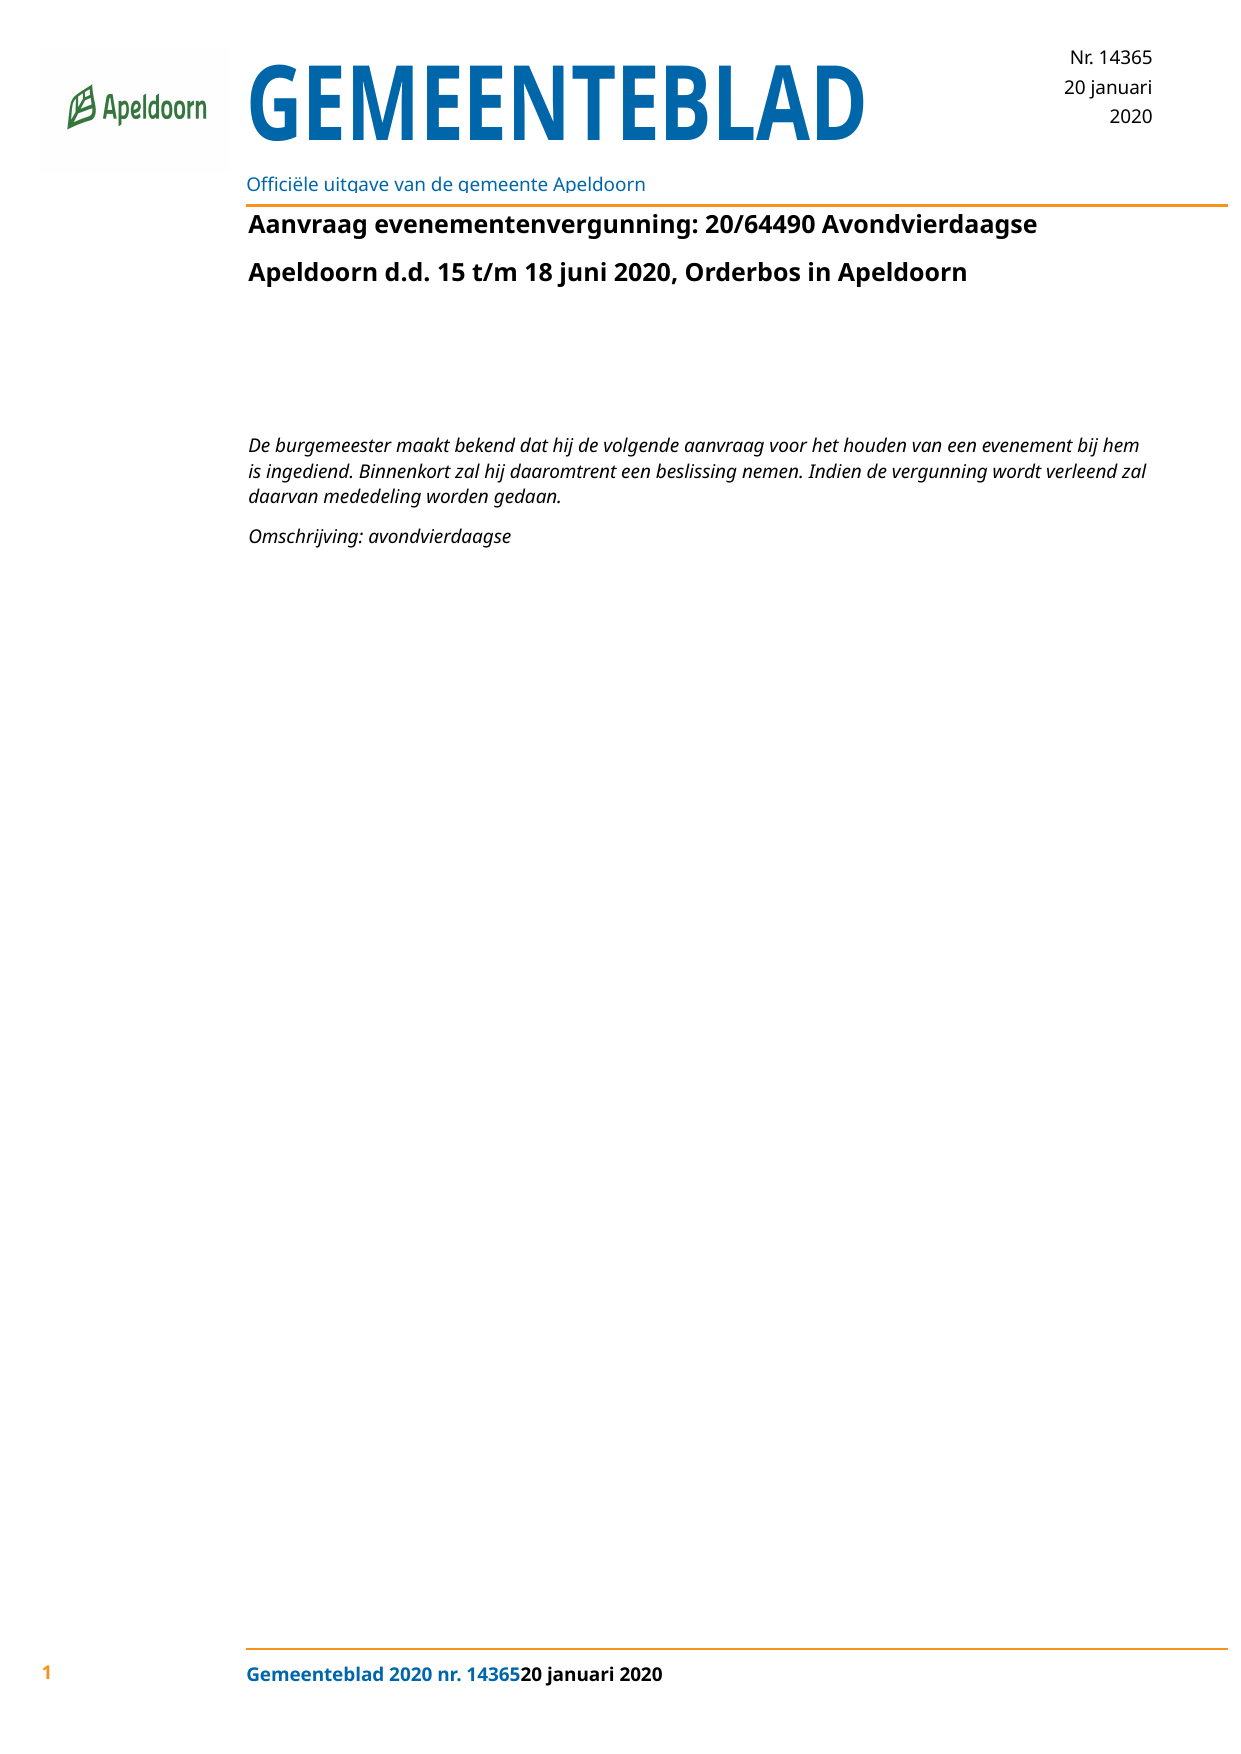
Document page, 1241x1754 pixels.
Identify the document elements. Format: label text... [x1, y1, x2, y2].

text Omschrijving: avondvierdaagse [248, 523, 1152, 549]
picture [41, 47, 231, 172]
text De burgemeester maakt bekend dat hij de volgende aanvraag voor het houden van een evenement bij hem is ingediend. Binnenkort zal hij daaromtrent een beslissing nemen. Indien de vergunning wordt verleend zal daarvan mededeling worden gedaan. [248, 432, 1152, 509]
text Aanvraag evenementenvergunning: 20/64490 Avondvierdaagse Apeldoorn d.d. 15 t/m 18 juni 2020, Orderbos in Apeldoorn [248, 207, 1152, 288]
